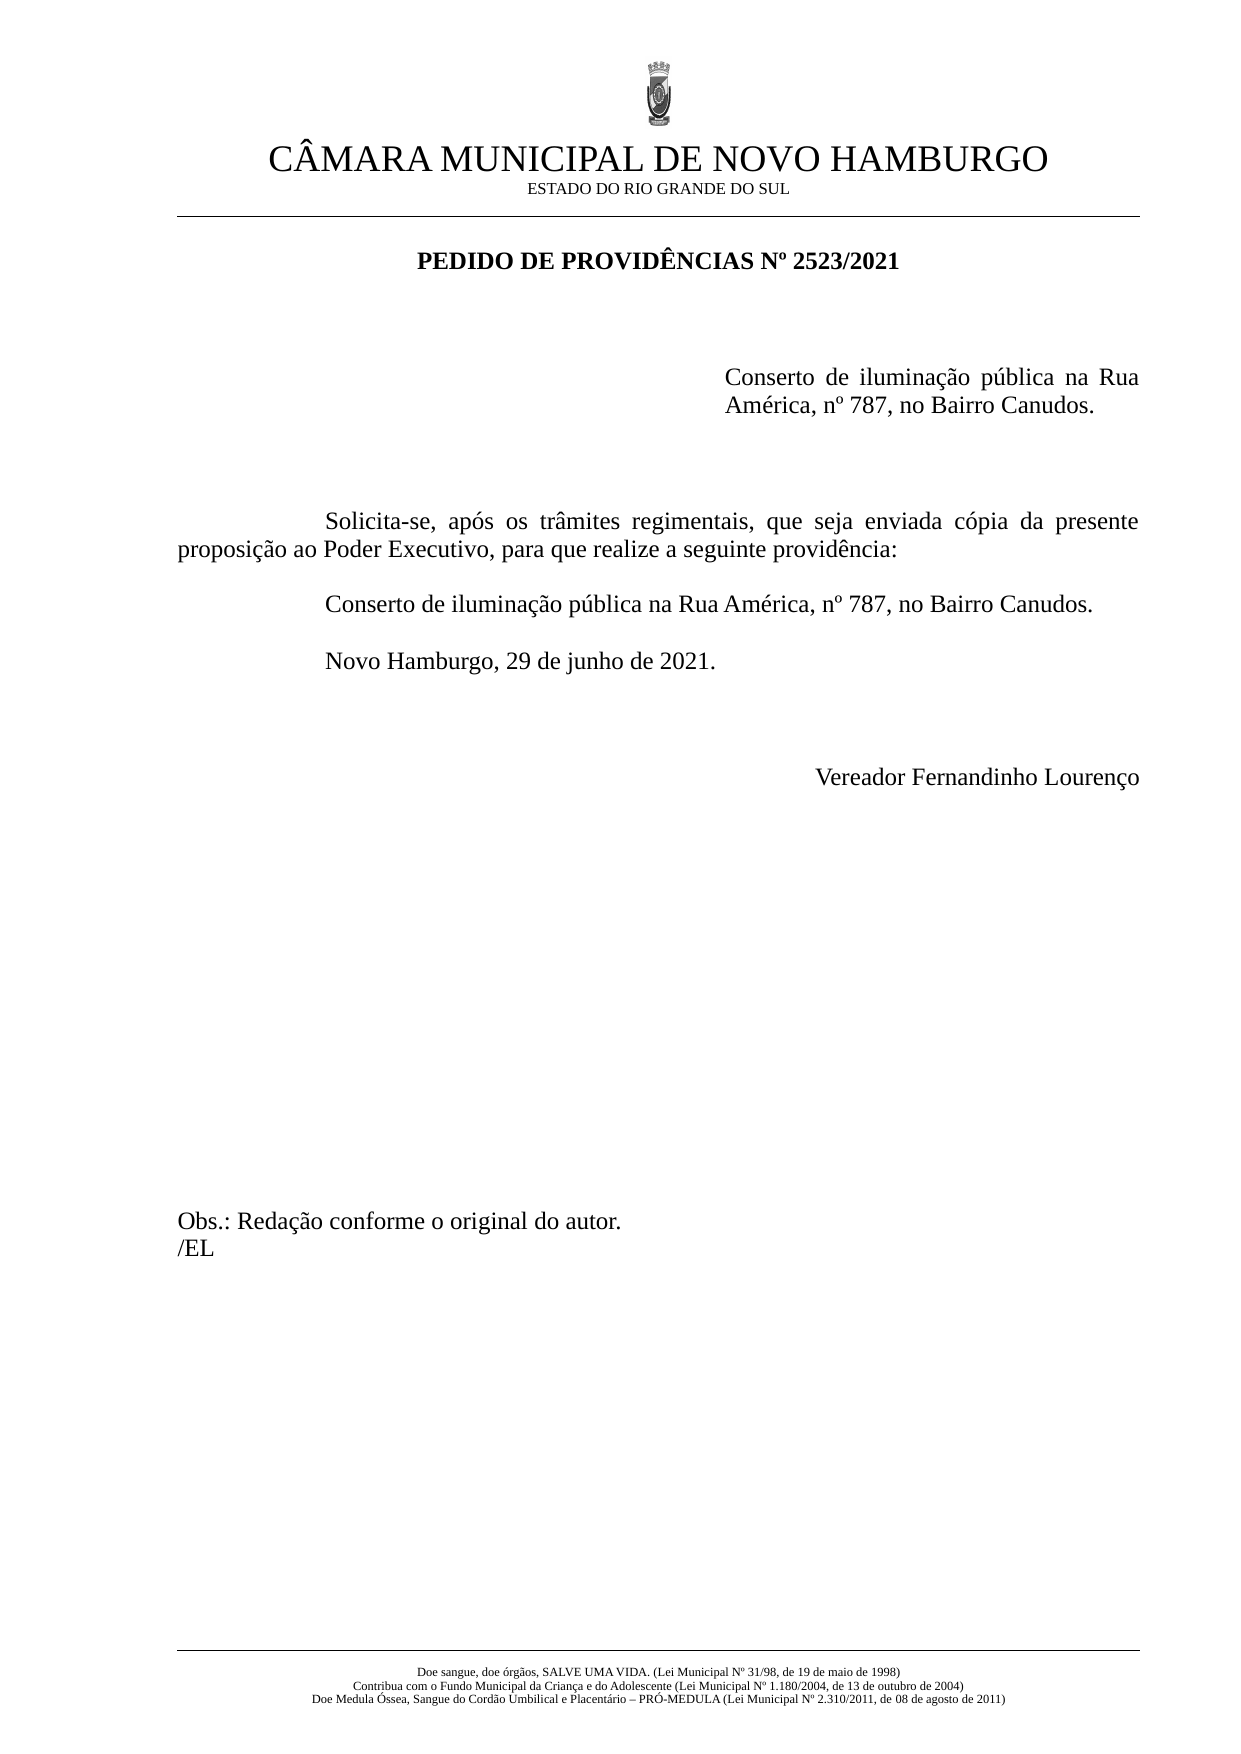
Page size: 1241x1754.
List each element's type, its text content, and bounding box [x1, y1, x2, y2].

text Novo Hamburgo, 29 de junho de 2021. [177, 647, 1140, 675]
list Conserto de iluminação pública na Rua América, nº 787, no Bairro Canudos. [687, 363, 1140, 418]
text PEDIDO DE PROVIDÊNCIAS Nº 2523/2021 [177, 247, 1140, 274]
text Obs.: Redação conforme o original do autor. [177, 1207, 1140, 1234]
list Conserto de iluminação pública na Rua América, nº 787, no Bairro Canudos. [177, 590, 1140, 618]
text Solicita-se, após os trâmites regimentais, que seja enviada cópia da presente proposição ao Poder Executivo, para que realize a seguinte providência: [177, 507, 1140, 562]
text Vereador Fernandinho Lourenço [649, 763, 1140, 791]
text /EL [177, 1234, 1140, 1262]
